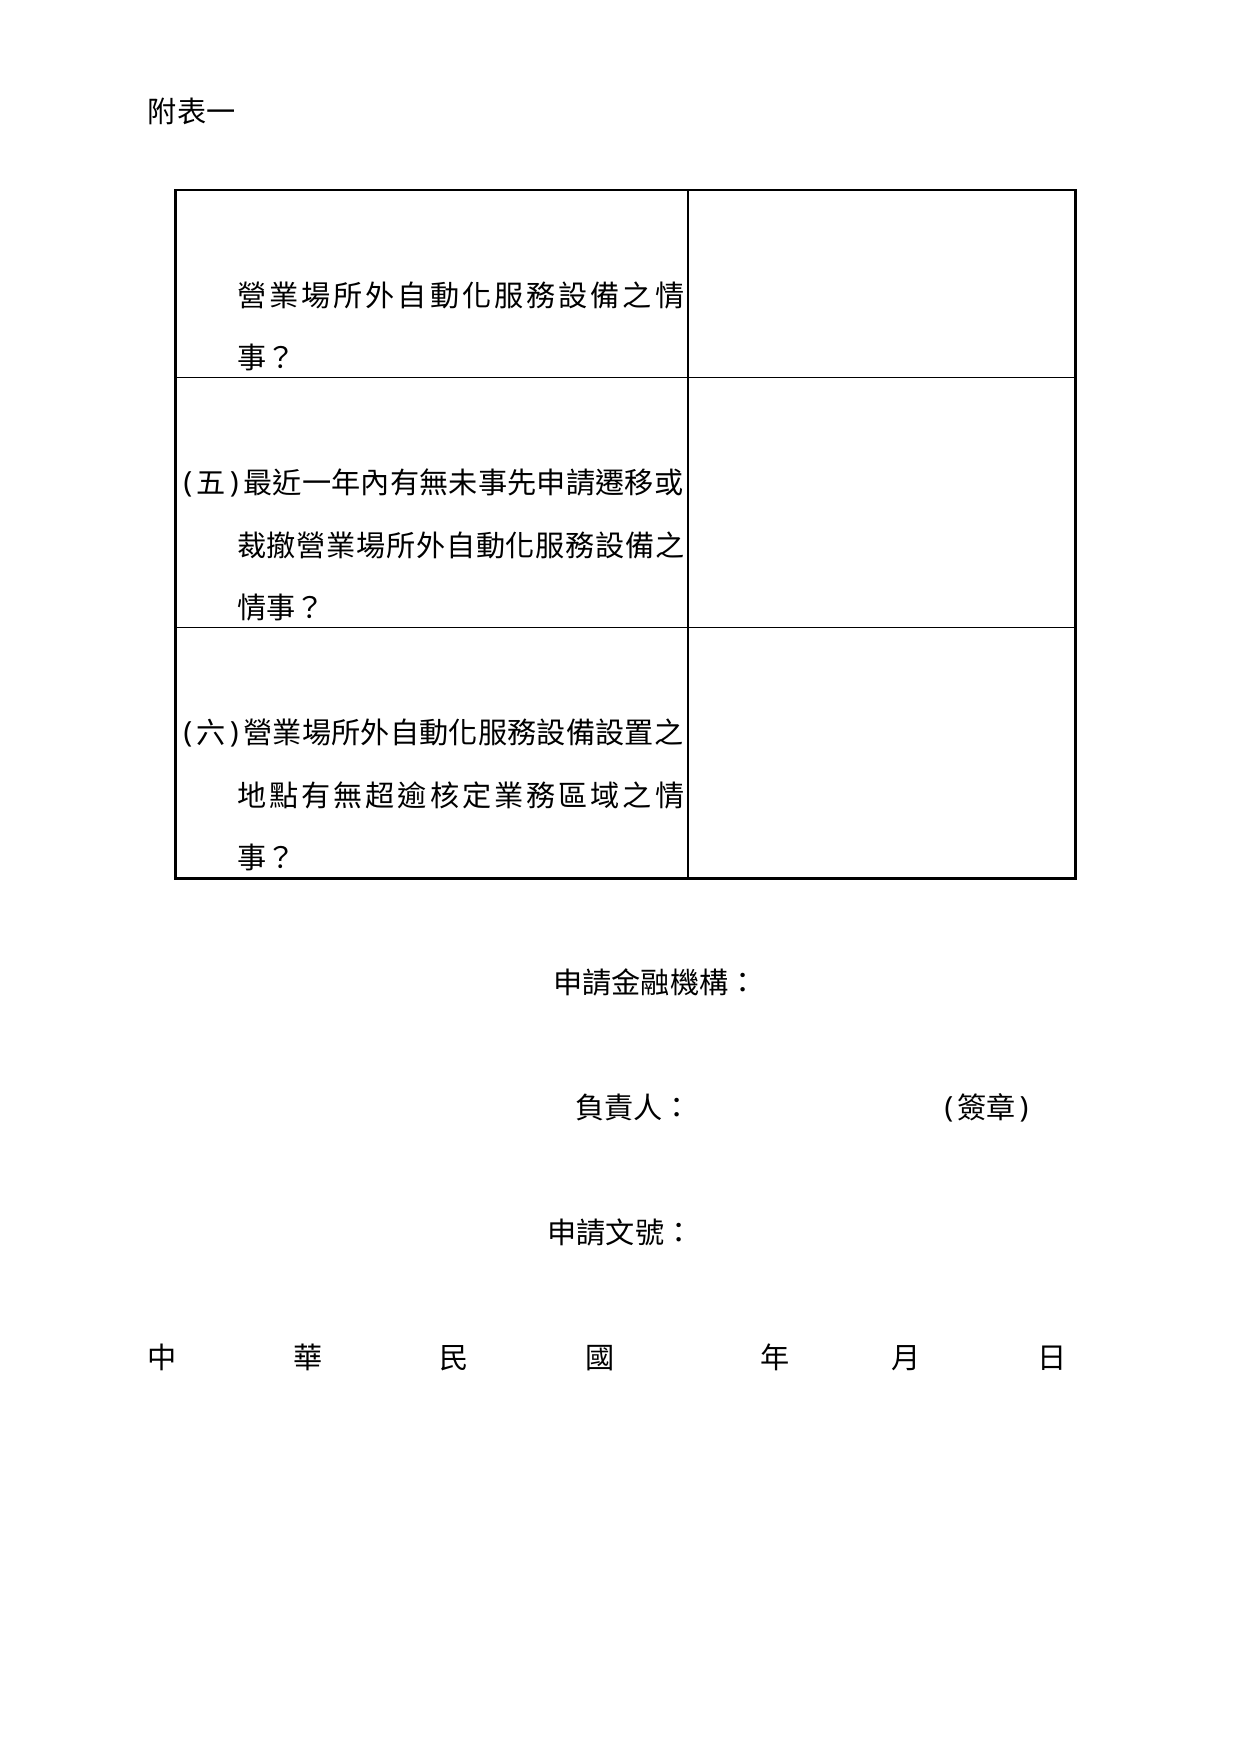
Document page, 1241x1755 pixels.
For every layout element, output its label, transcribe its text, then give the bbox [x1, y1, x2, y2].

text 負責人： (簽章) [148, 1064, 1093, 1127]
table_cell [689, 378, 1074, 627]
text 中 華 民 國 年 月 日 [148, 1314, 1093, 1377]
table_cell [689, 191, 1074, 377]
text 申請文號： [148, 1189, 1093, 1252]
text 申請金融機構： [148, 939, 1093, 1002]
table_cell 營業場所外自動化服務設備之情事？ [177, 191, 687, 377]
table_cell (六)營業場所外自動化服務設備設置之地點有無超逾核定業務區域之情事？ [177, 628, 687, 877]
table_cell (五)最近一年內有無未事先申請遷移或裁撤營業場所外自動化服務設備之情事？ [177, 378, 687, 627]
table_cell [689, 628, 1074, 877]
